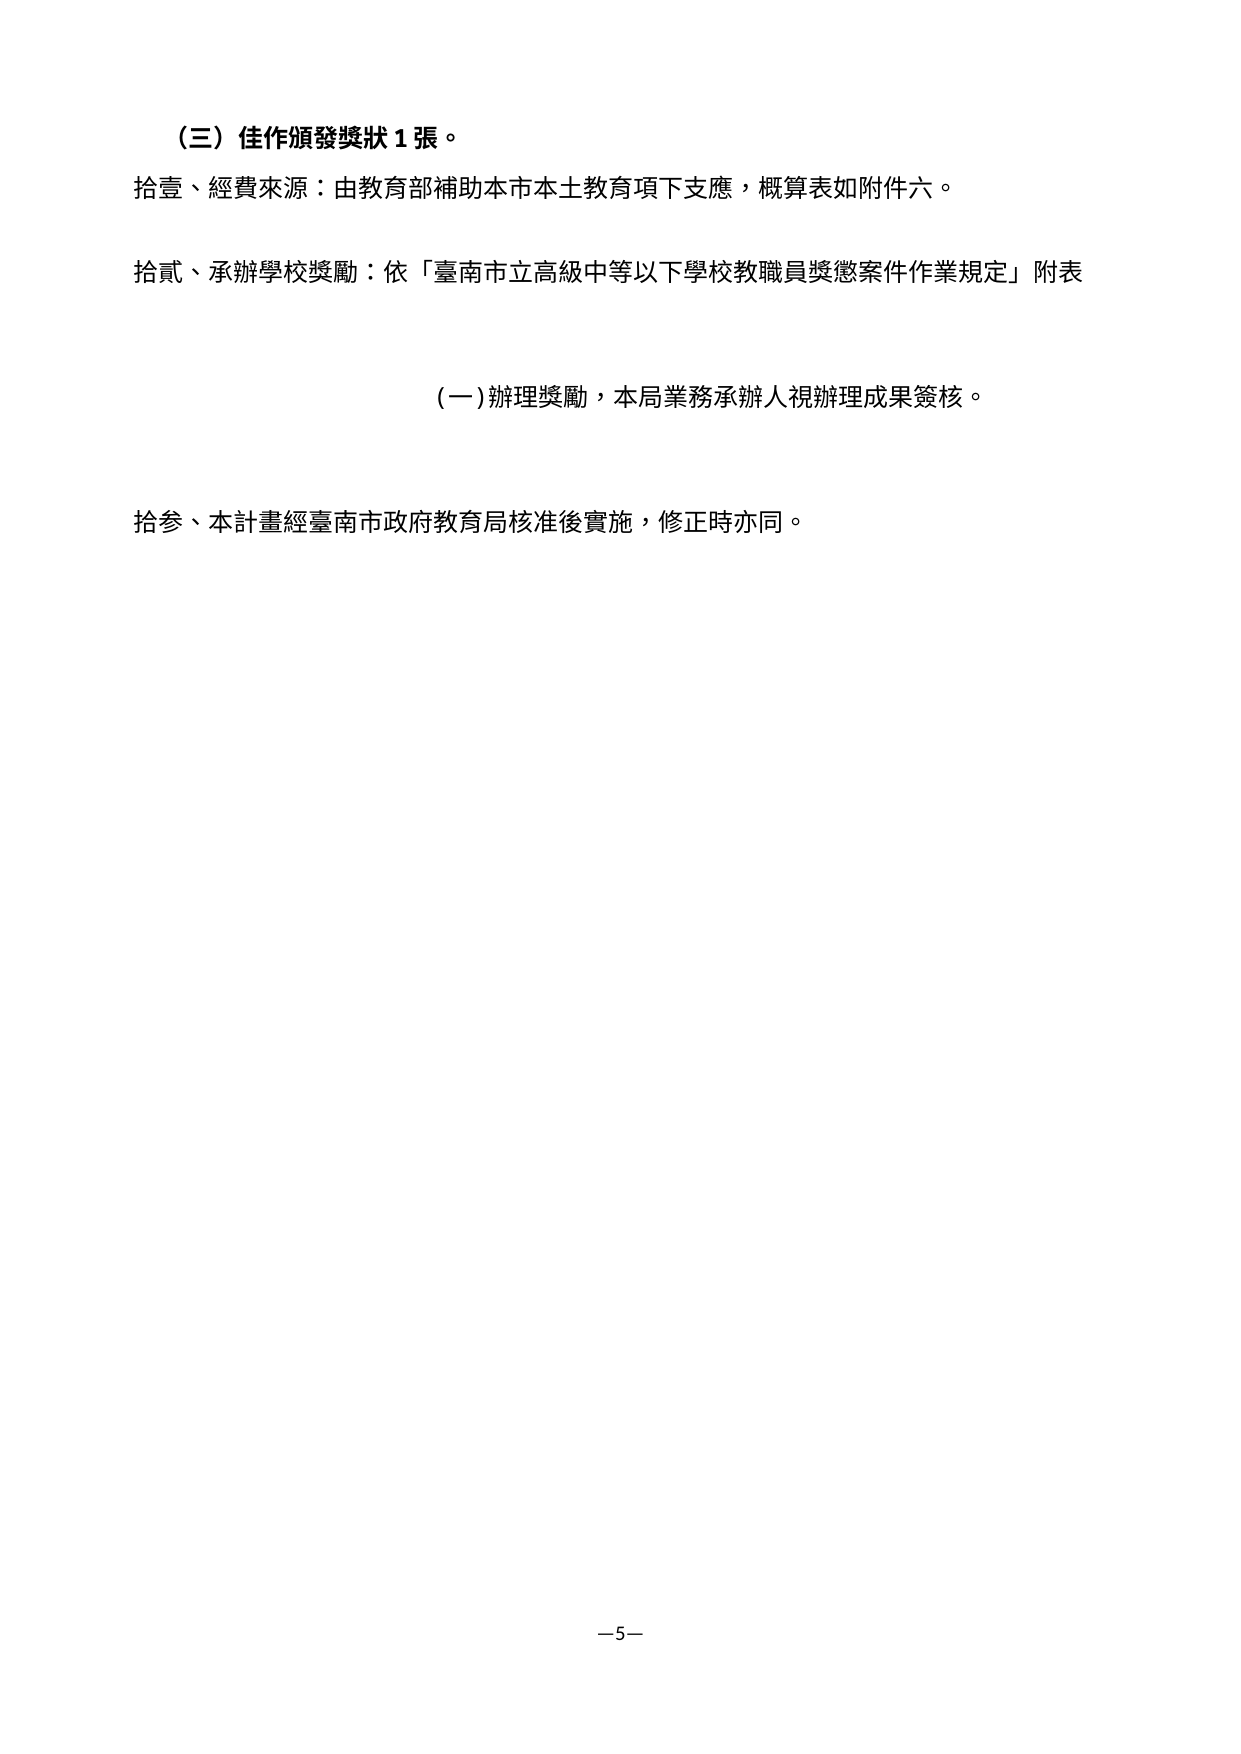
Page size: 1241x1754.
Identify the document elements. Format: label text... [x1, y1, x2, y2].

text 拾壹、經費來源：由教育部補助本市本土教育項下支應，概算表如附件六。 [118, 154, 1122, 204]
text (一)辦理獎勵，本局業務承辦人視辦理成果簽核。 [118, 354, 1122, 417]
text （三）佳作頒發獎狀1張。 [118, 104, 1122, 154]
text 拾貳、承辦學校獎勵：依「臺南市立高級中等以下學校教職員獎懲案件作業規定」附表 [118, 229, 1122, 292]
text 拾参、本計畫經臺南市政府教育局核准後實施，修正時亦同。 [118, 479, 1122, 542]
